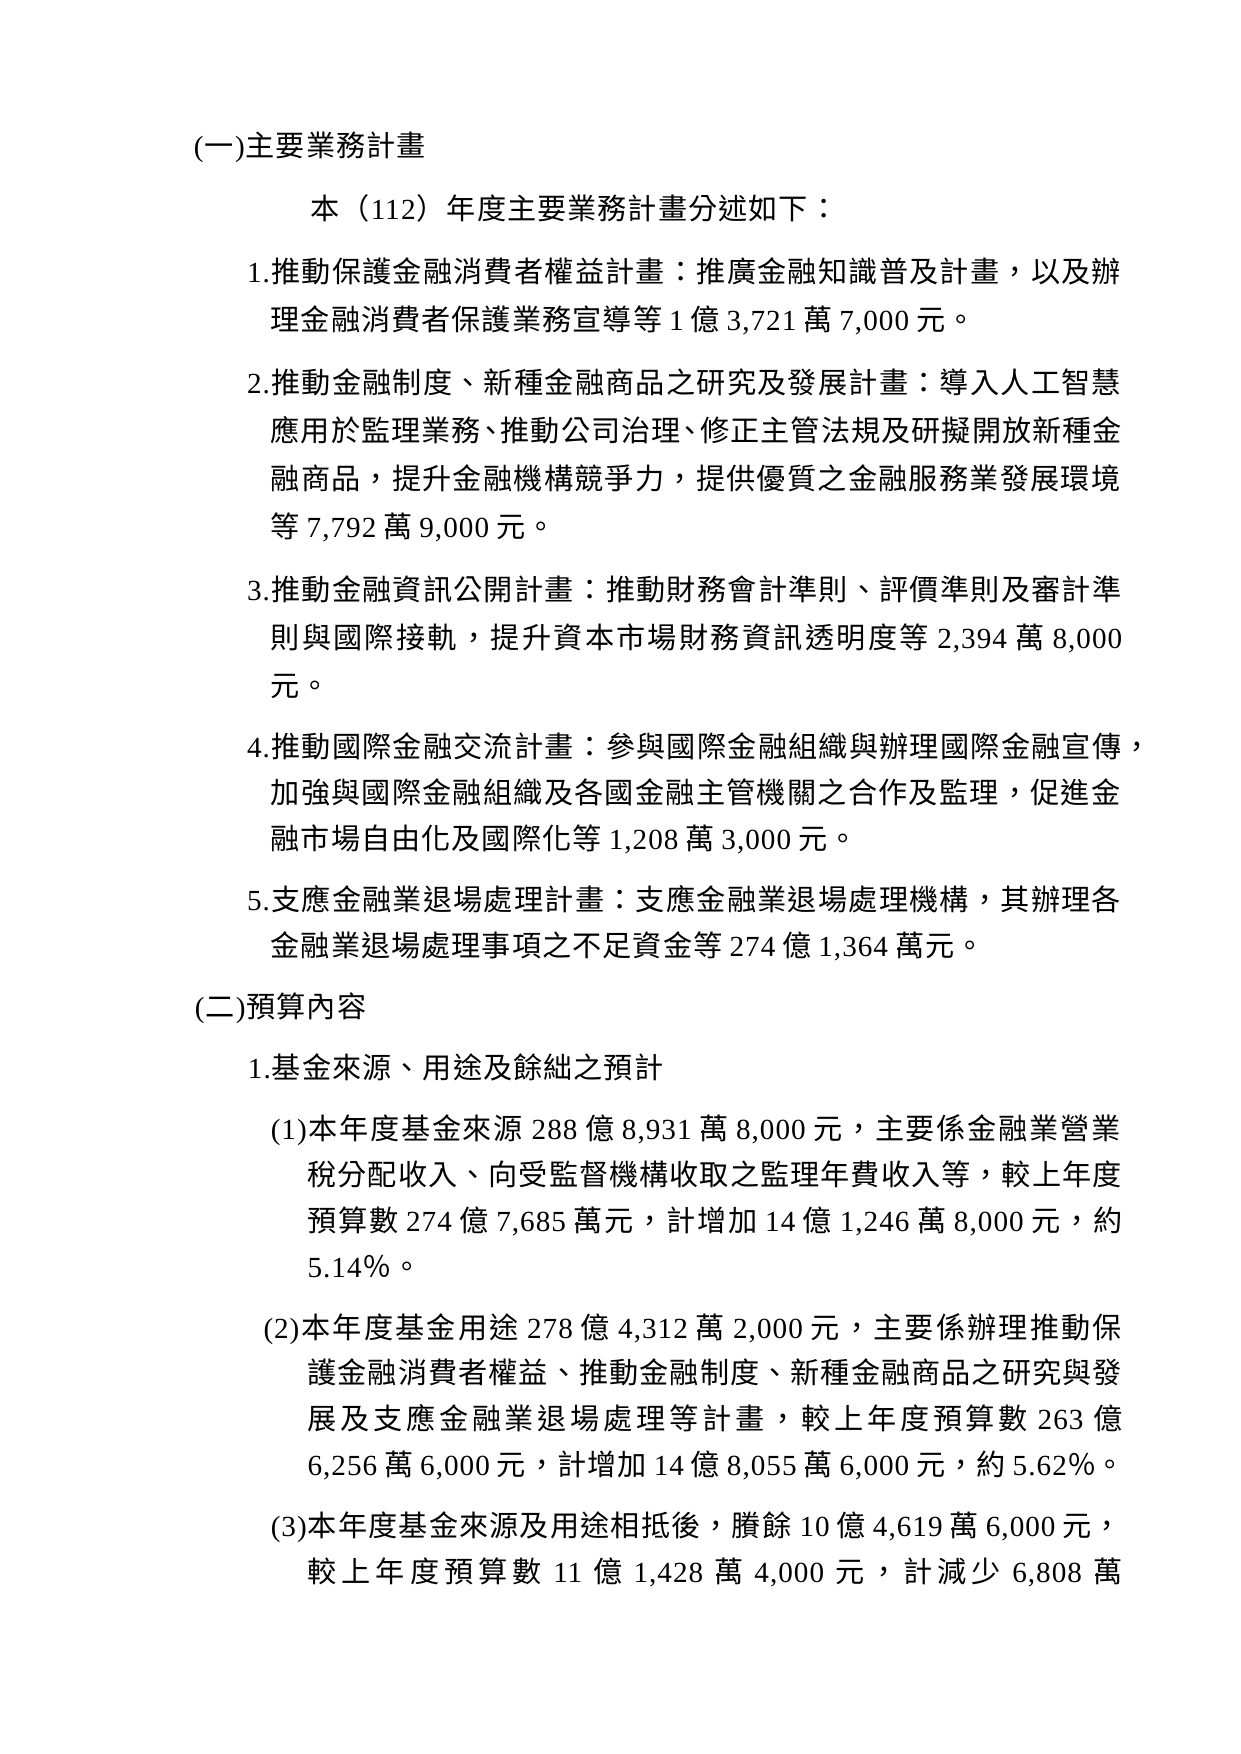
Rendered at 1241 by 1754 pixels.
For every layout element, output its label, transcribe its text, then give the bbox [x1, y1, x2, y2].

text 1.基金來源、用途及餘絀之預計 [248, 1042, 1122, 1088]
text 2.推動金融制度、新種金融商品之研究及發展計畫：導入人工智慧應用於監理業務、推動公司治理、修正主管法規及研擬開放新種金融商品，提升金融機構競爭力，提供優質之金融服務業發展環境等7,792萬9,000元。 [247, 355, 1122, 547]
text 4.推動國際金融交流計畫：參與國際金融組織與辦理國際金融宣傳，加強與國際金融組織及各國金融主管機關之合作及監理，促進金融市場自由化及國際化等1,208萬3,000元。 [247, 721, 1122, 859]
text 3.推動金融資訊公開計畫：推動財務會計準則、評價準則及審計準則與國際接軌，提升資本市場財務資訊透明度等2,394萬8,000元。 [247, 562, 1122, 706]
text (2)本年度基金用途278億4,312萬2,000元，主要係辦理推動保護金融消費者權益、推動金融制度、新種金融商品之研究與發展及支應金融業退場處理等計畫，較上年度預算數263億6,256萬6,000元，計增加14億8,055萬6,000元，約5.62％。 [254, 1301, 1122, 1485]
text 本（112）年度主要業務計畫分述如下： [195, 181, 1122, 229]
text 1.推動保護金融消費者權益計畫：推廣金融知識普及計畫，以及辦理金融消費者保護業務宣導等1億3,721萬7,000元。 [247, 244, 1122, 340]
text 5.支應金融業退場處理計畫：支應金融業退場處理機構，其辦理各金融業退場處理事項之不足資金等274億1,364萬元。 [247, 874, 1122, 966]
text (一)主要業務計畫 [194, 118, 1122, 166]
text (1)本年度基金來源288億8,931萬8,000元，主要係金融業營業稅分配收入、向受監督機構收取之監理年費收入等，較上年度預算數274億7,685萬元，計增加14億1,246萬8,000元，約5.14％。 [271, 1103, 1122, 1286]
text (二)預算內容 [194, 981, 1122, 1027]
text (3)本年度基金來源及用途相抵後，賸餘10億4,619萬6,000元，較上年度預算數11億1,428萬4,000元，計減少6,808萬 [271, 1500, 1122, 1592]
